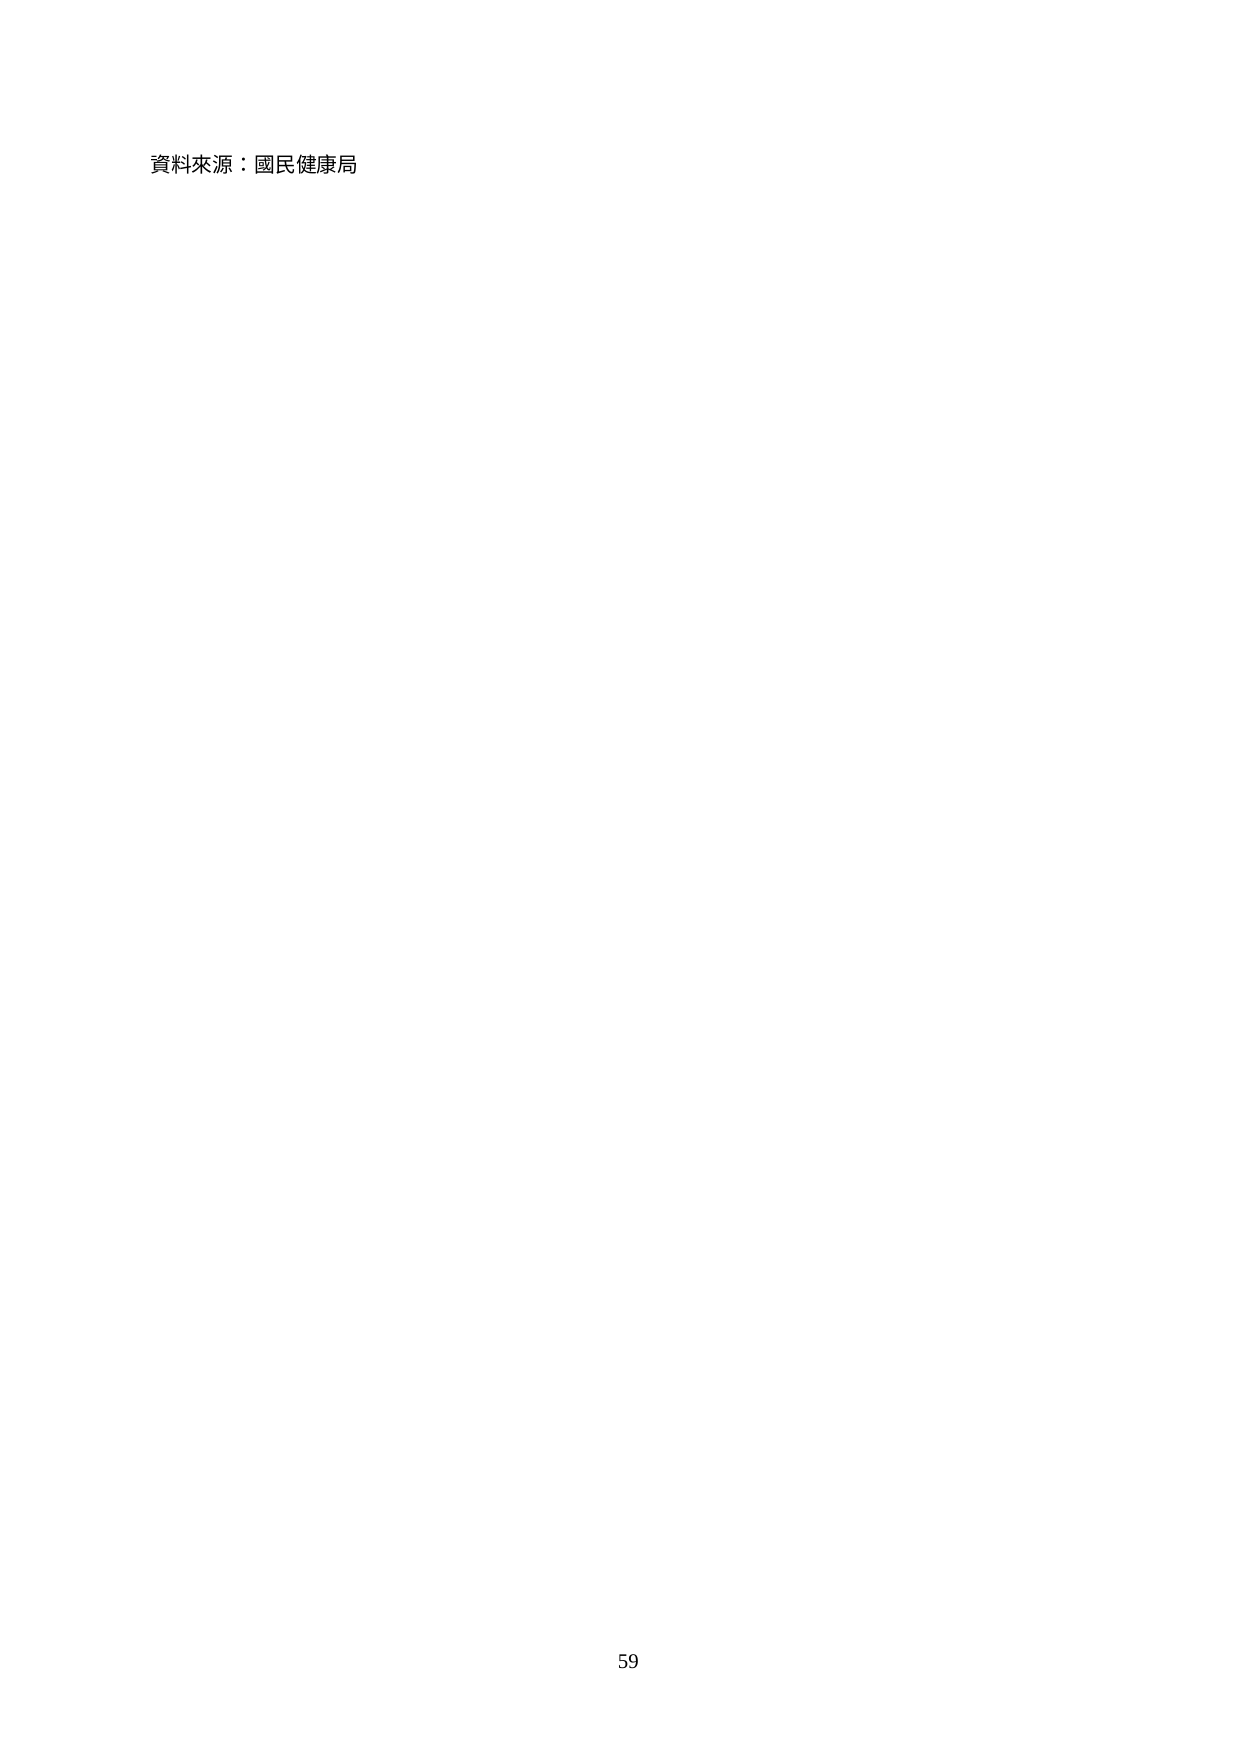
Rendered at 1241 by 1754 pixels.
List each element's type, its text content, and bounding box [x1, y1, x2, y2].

text 資料來源：國民健康局 [150, 122, 1106, 184]
